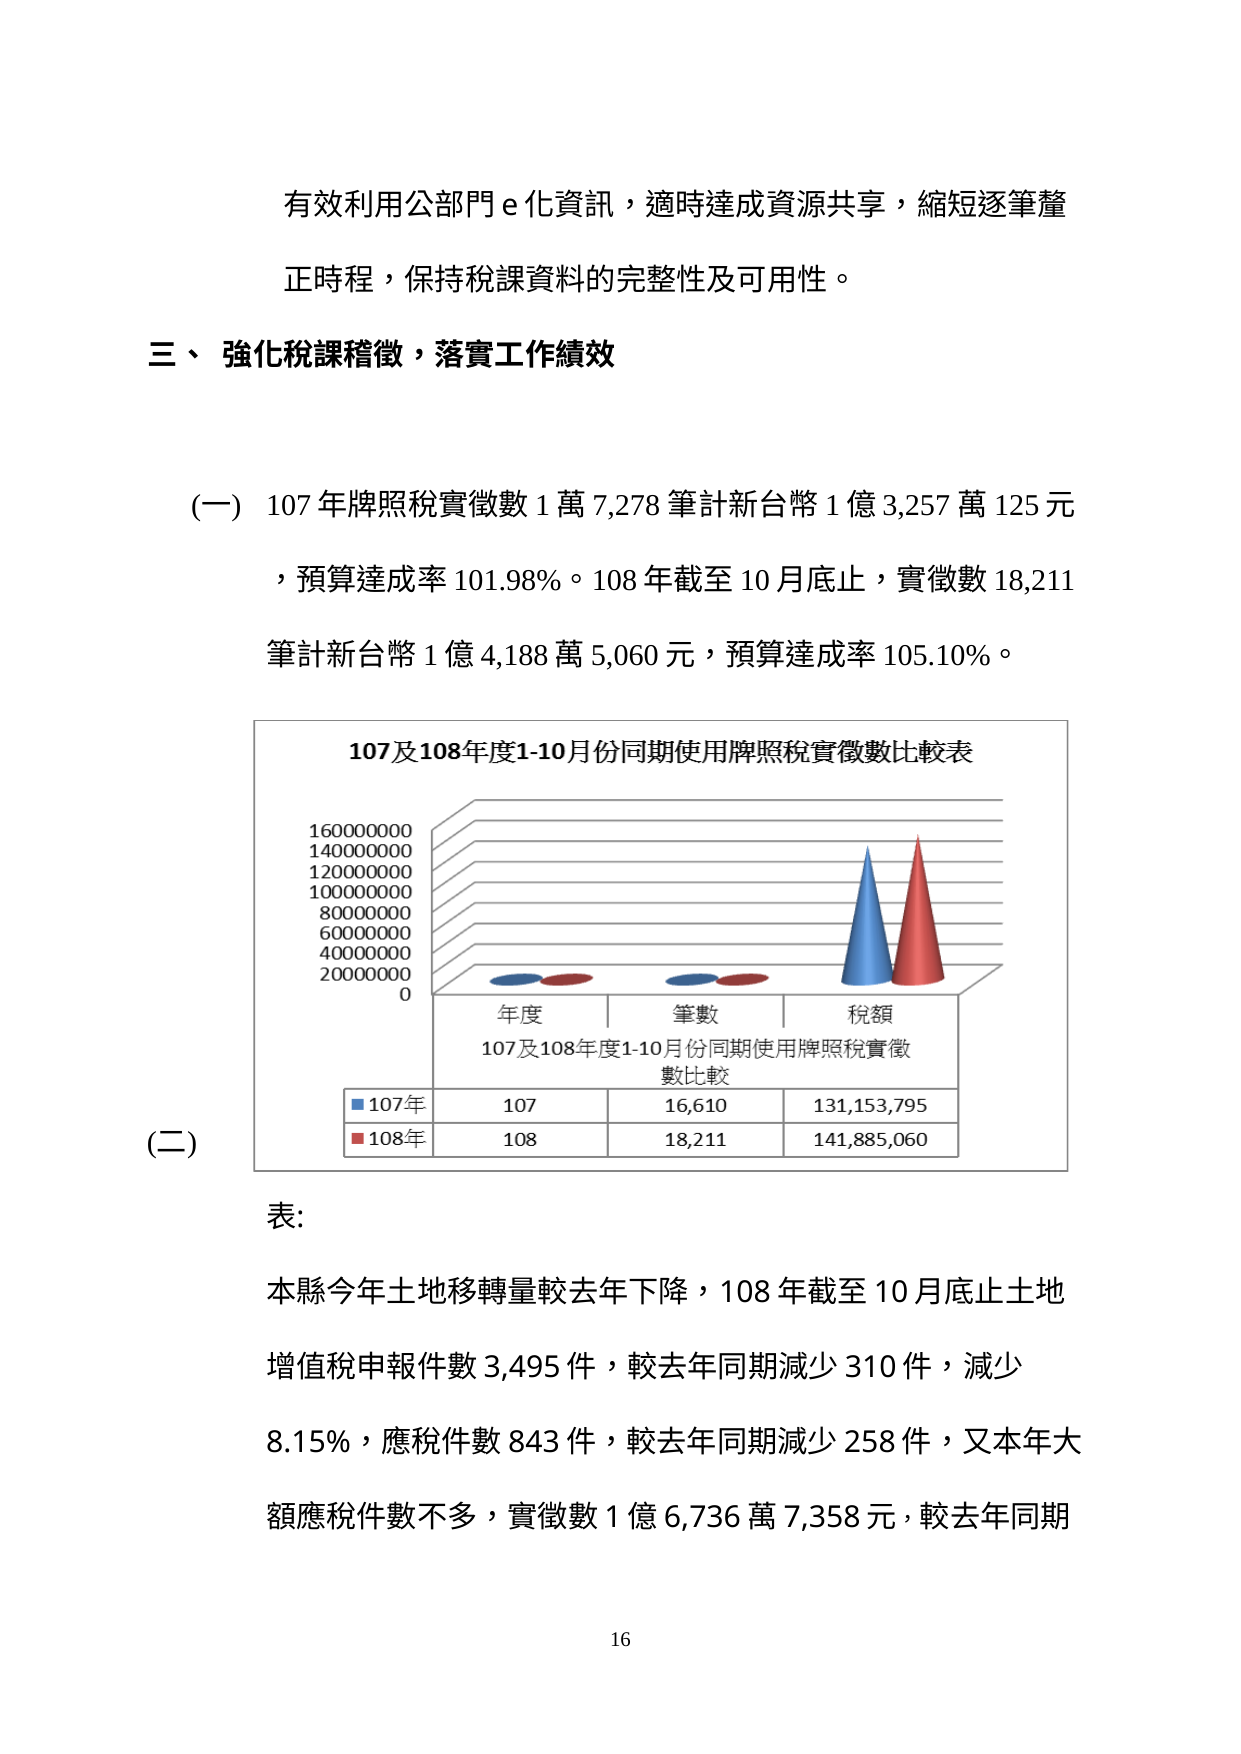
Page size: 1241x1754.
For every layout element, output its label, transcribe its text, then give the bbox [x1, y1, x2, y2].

text 本縣今年土地移轉量較去年下降，108年截至10月底止土地增值稅申報件數3,495件，較去年同期減少310件，減少8.15%，應稅件數843件，較去年同期減少258件，又本年大額應稅件數不多，實徵數1億6,736萬7,358元，較去年同期 [266, 1252, 1092, 1552]
list 強化稅課稽徵，落實工作績效 [148, 314, 1092, 389]
list 107年牌照稅實徵數1萬7,278 筆計新台幣1億3,257 萬125元，預算達成率101.98%。108年截至10月底止，實徵數18,211筆計新台幣1億4,188萬5,060元，預算達成率105.10%。 [191, 464, 1092, 689]
picture [253, 720, 1069, 1172]
list 申報土地現值移轉案108年截至10月底與去年同期比較如下表: [147, 1102, 1092, 1252]
list 有效利用公部門e化資訊，適時達成資源共享，縮短逐筆釐正時程，保持稅課資料的完整性及可用性。 [148, 164, 1092, 314]
